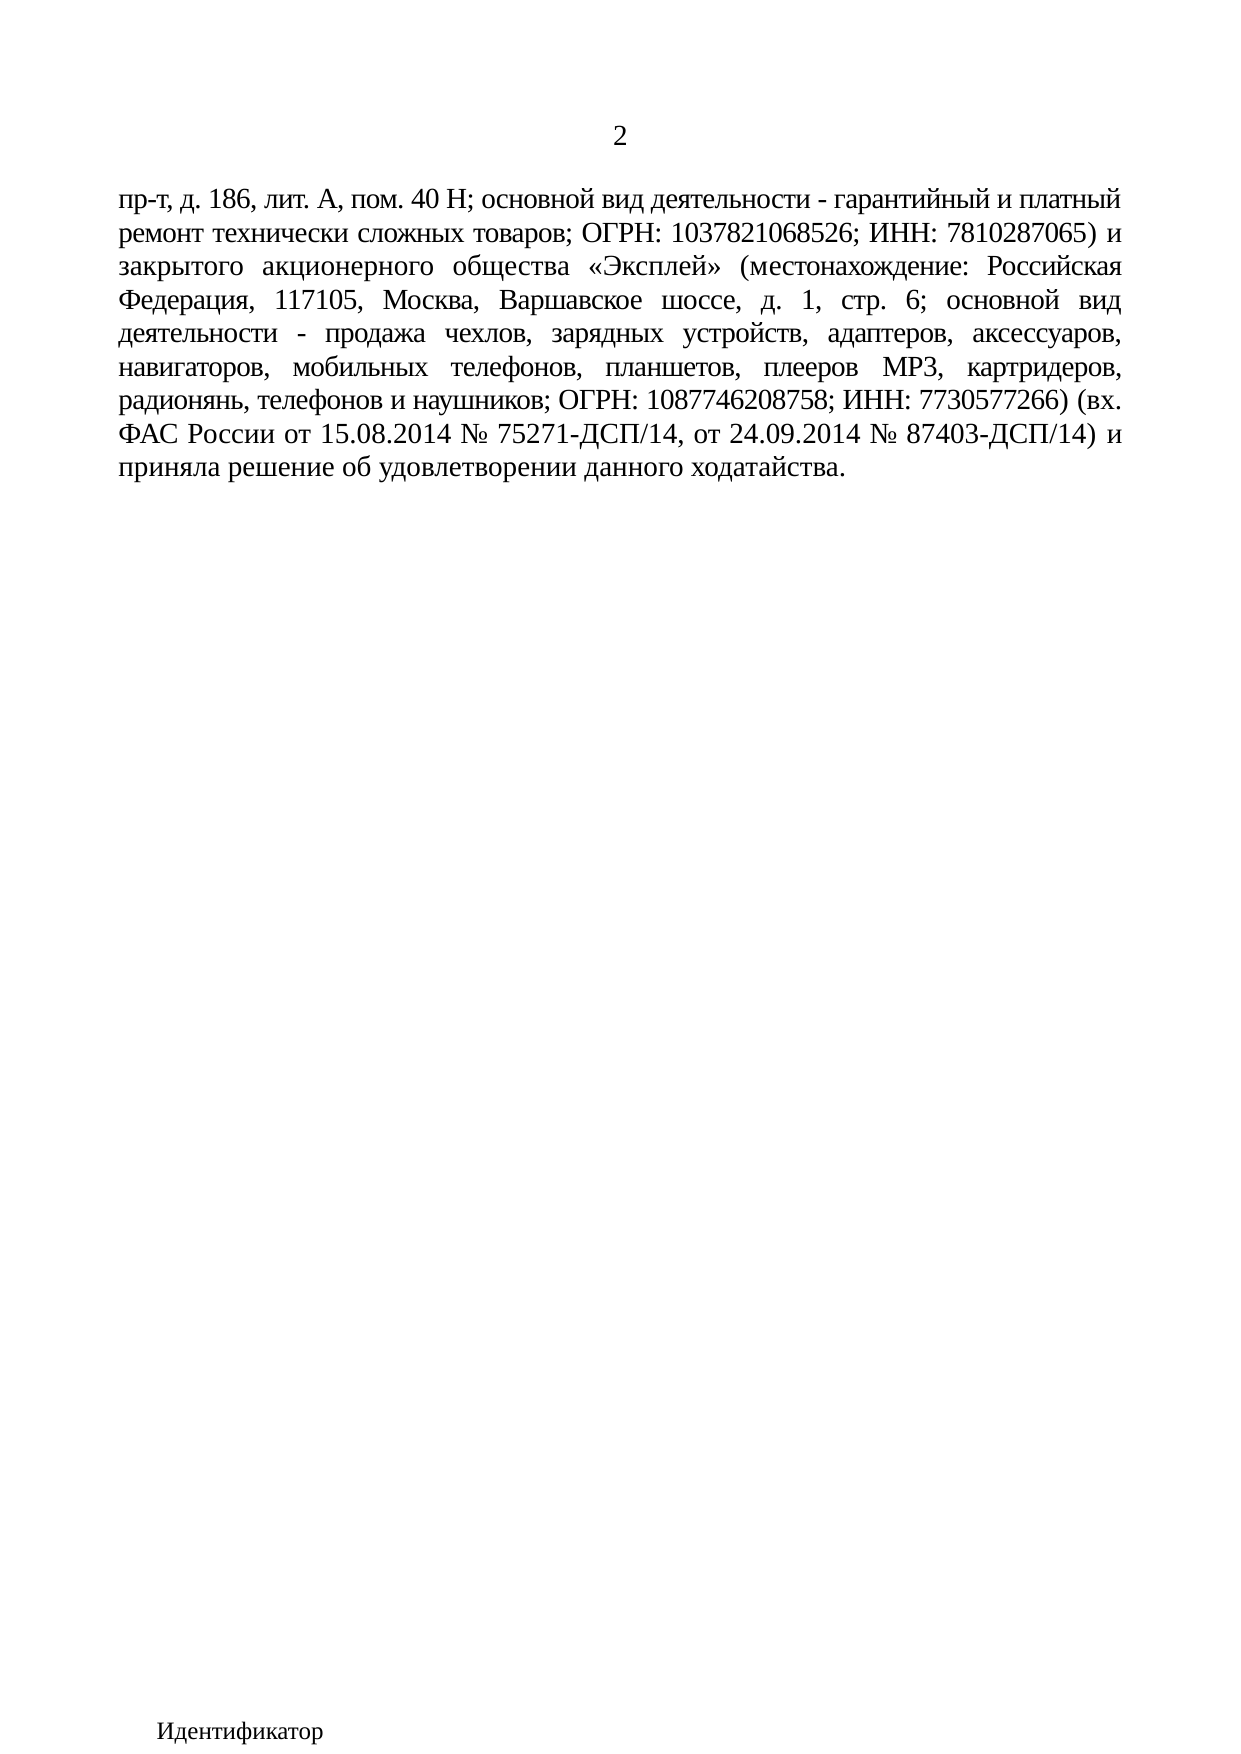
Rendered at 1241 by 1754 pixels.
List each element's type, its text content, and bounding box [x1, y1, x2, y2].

text пр-т, д. 186, лит. А, пом. 40 Н; основной вид деятельности - гарантийный и платный ремонт технически сложных товаров; ОГРН: 1037821068526; ИНН: 7810287065) и закрытого акционерного общества «Эксплей» (местонахождение: Российская Федерация, 117105, Москва, Варшавское шоссе, д. 1, стр. 6; основной вид деятельности - продажа чехлов, зарядных устройств, адаптеров, аксессуаров, навигаторов, мобильных телефонов, планшетов, плееров MP3, картридеров, радионянь, телефонов и наушников; ОГРН: 1087746208758; ИНН: 7730577266) (вх. ФАС России от 15.08.2014 № 75271-ДСП/14, от 24.09.2014 № 87403-ДСП/14) и приняла решение об удовлетворении данного ходатайства. [118, 181, 1122, 483]
